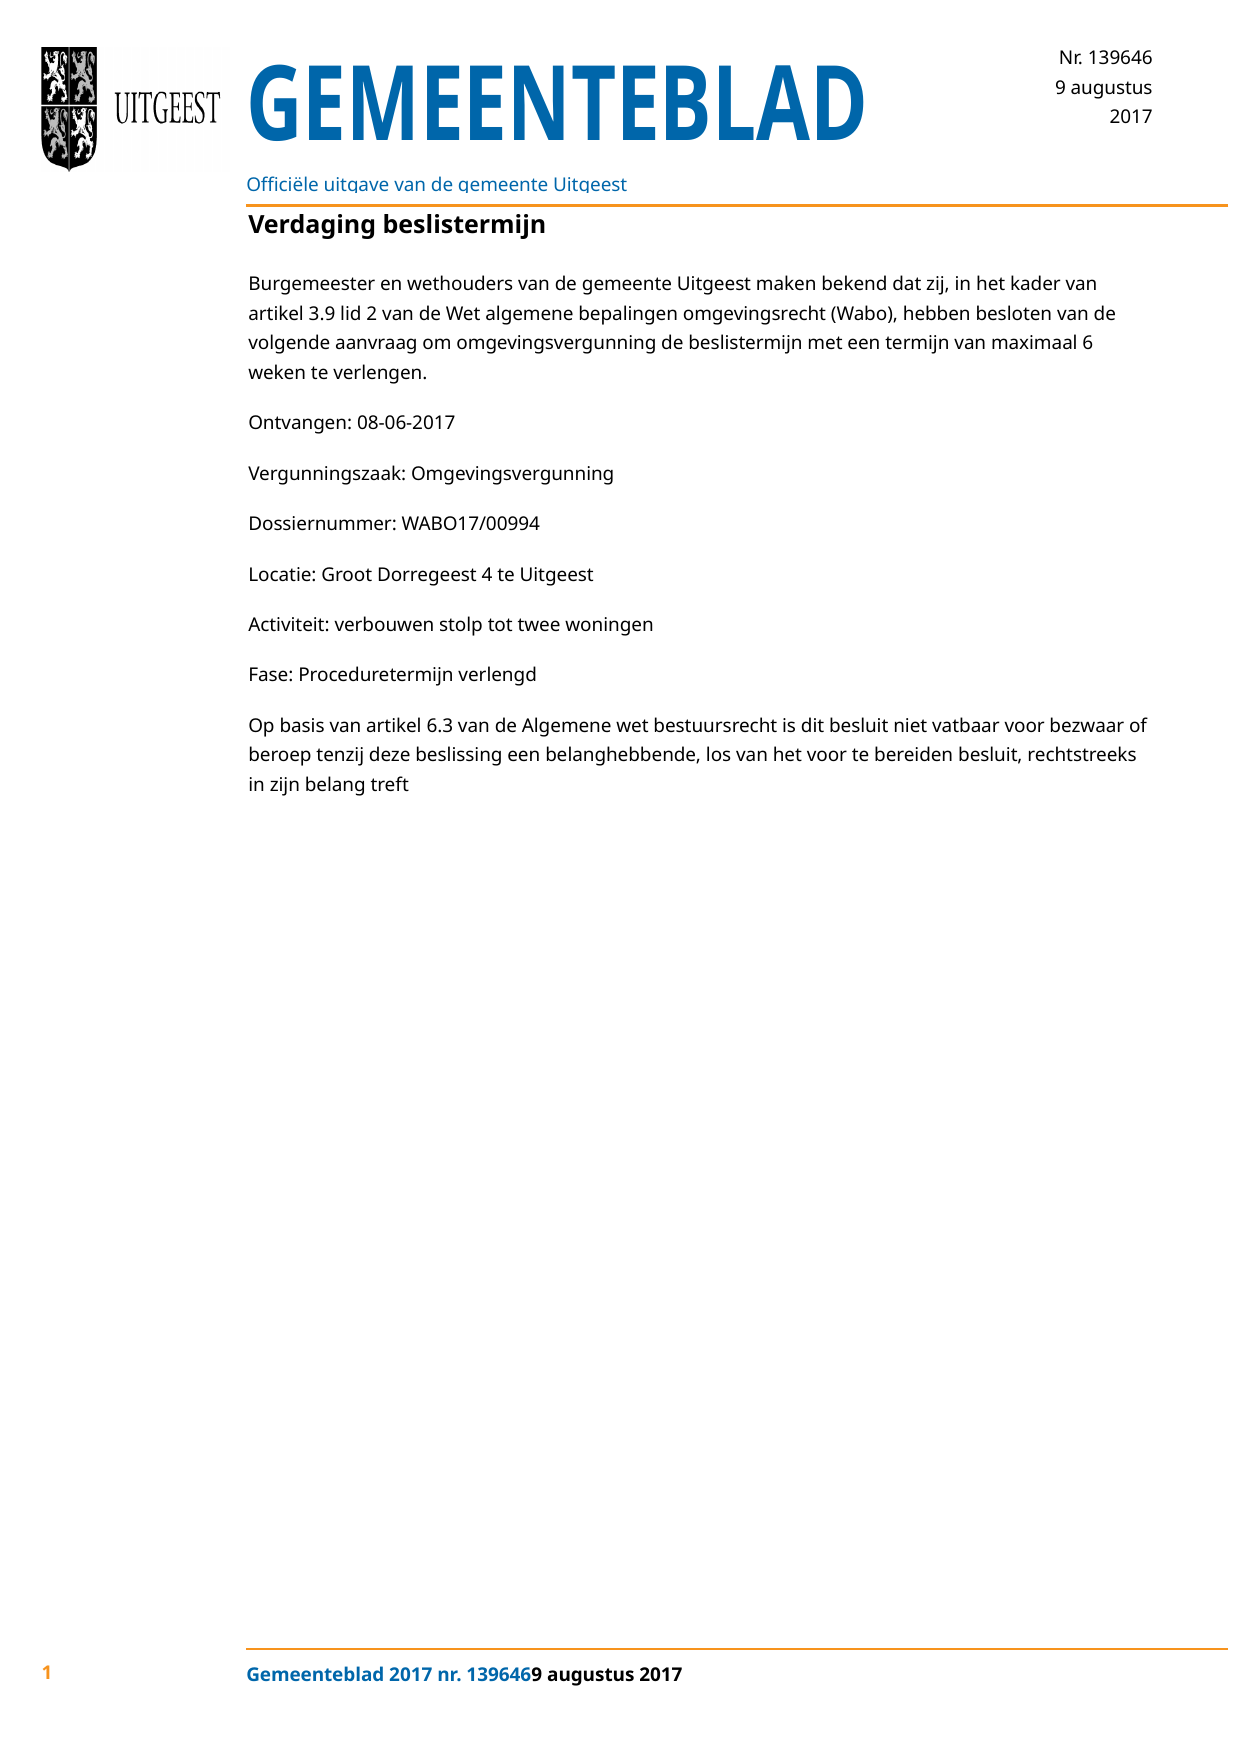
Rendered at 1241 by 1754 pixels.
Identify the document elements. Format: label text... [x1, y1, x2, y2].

text Ontvangen: 08-06-2017 [248, 409, 1152, 435]
text Vergunningszaak: Omgevingsvergunning [248, 460, 1152, 486]
text Locatie: Groot Dorregeest 4 te Uitgeest [248, 561, 1152, 586]
text Dossiernummer: WABO17/00994 [248, 510, 1152, 536]
text Fase: Proceduretermijn verlengd [248, 662, 1152, 687]
text Activiteit: verbouwen stolp tot twee woningen [248, 611, 1152, 637]
text Op basis van artikel 6.3 van de Algemene wet bestuursrecht is dit besluit niet vatbaar voor bezwaar of beroep tenzij deze beslissing een belanghebbende, los van het voor te bereiden besluit, rechtstreeks in zijn belang treft [248, 712, 1152, 797]
text Burgemeester en wethouders van de gemeente Uitgeest maken bekend dat zij, in het kader van artikel 3.9 lid 2 van de Wet algemene bepalingen omgevingsrecht (Wabo), hebben besloten van de volgende aanvraag om omgevingsvergunning de beslistermijn met een termijn van maximaal 6 weken te verlengen. [248, 270, 1152, 385]
picture [41, 47, 231, 172]
text Verdaging beslistermijn [248, 207, 1152, 241]
